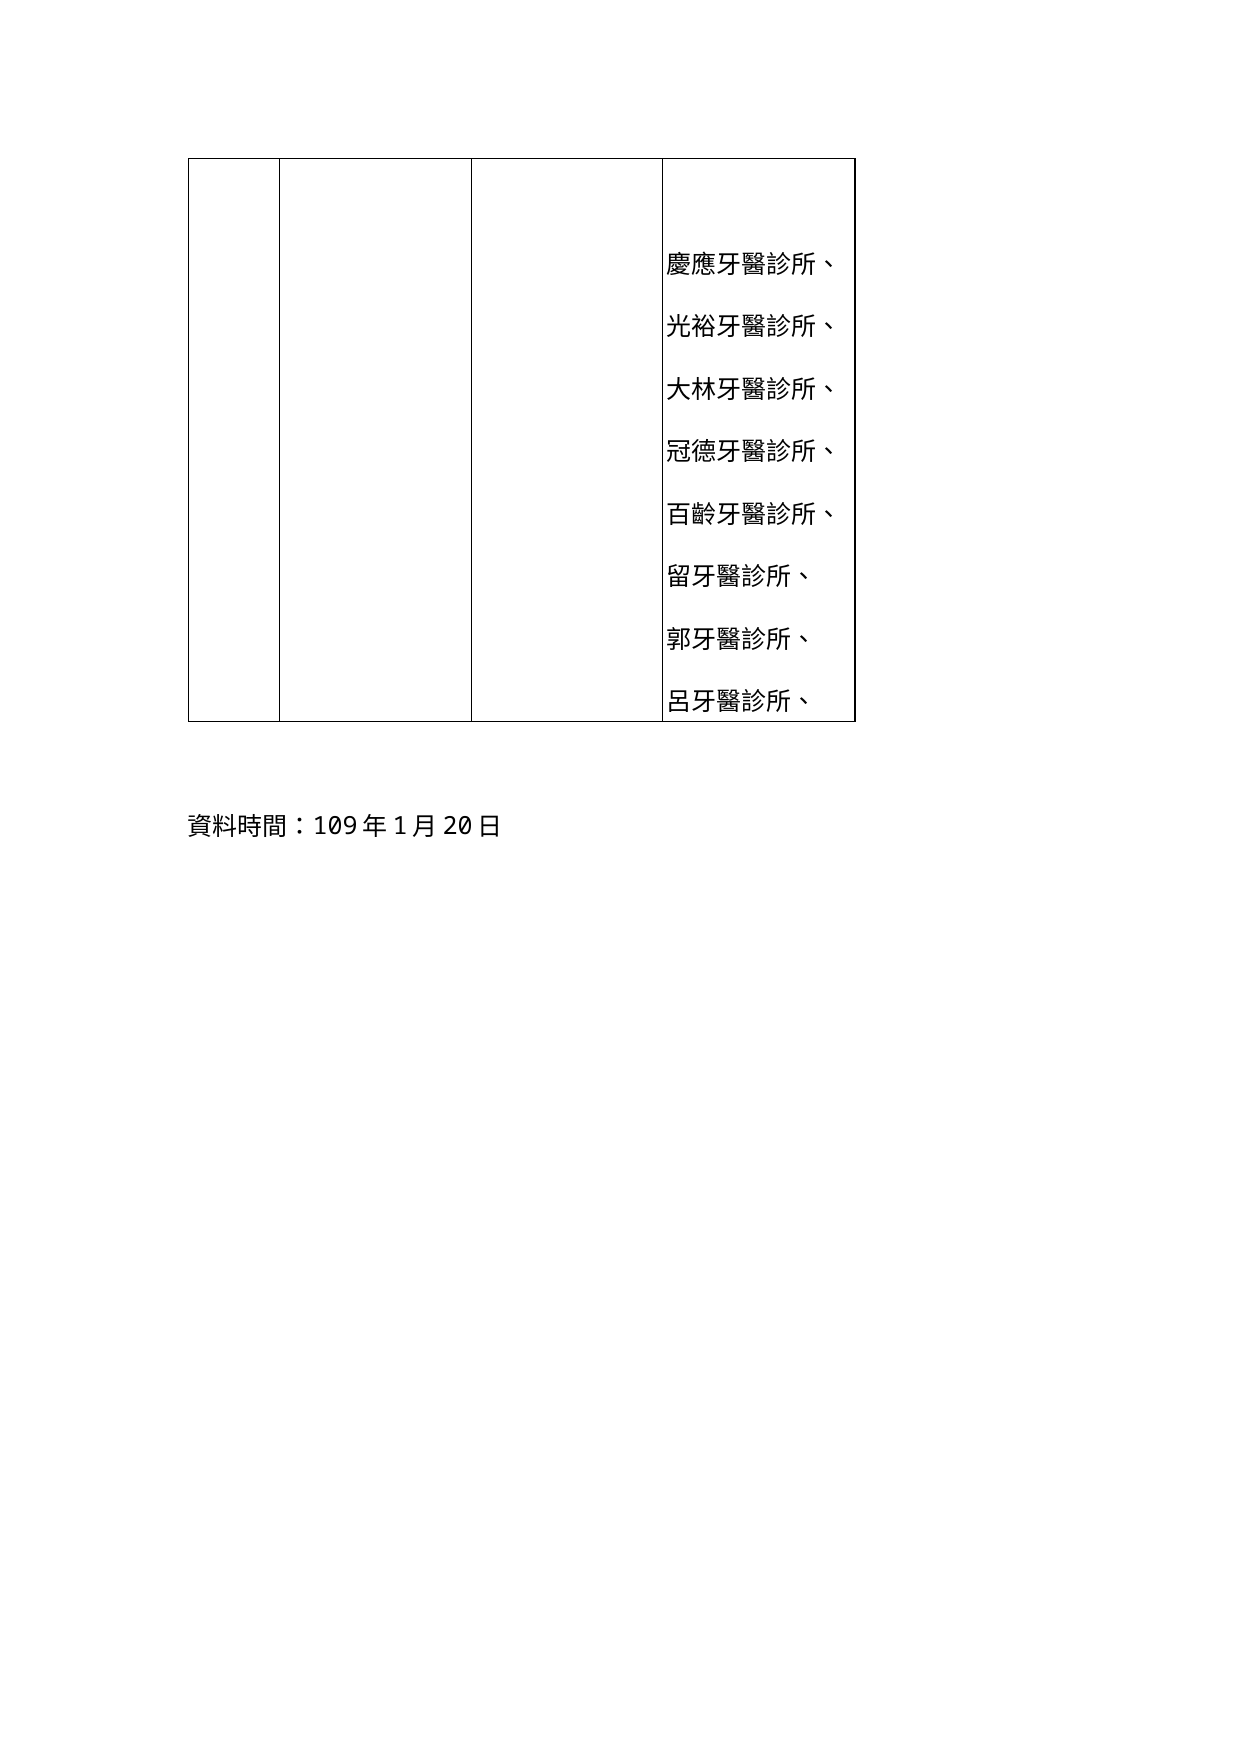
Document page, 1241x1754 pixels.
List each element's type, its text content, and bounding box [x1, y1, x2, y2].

table_cell [280, 159, 471, 721]
table_cell [189, 159, 279, 721]
text 資料時間：109年1月20日 [187, 783, 1053, 846]
table_cell [472, 159, 662, 721]
table_cell 慶應牙醫診所、光裕牙醫診所、大林牙醫診所、冠德牙醫診所、百齡牙醫診所、留牙醫診所、 郭牙醫診所、 呂牙醫診所、 [663, 159, 854, 721]
